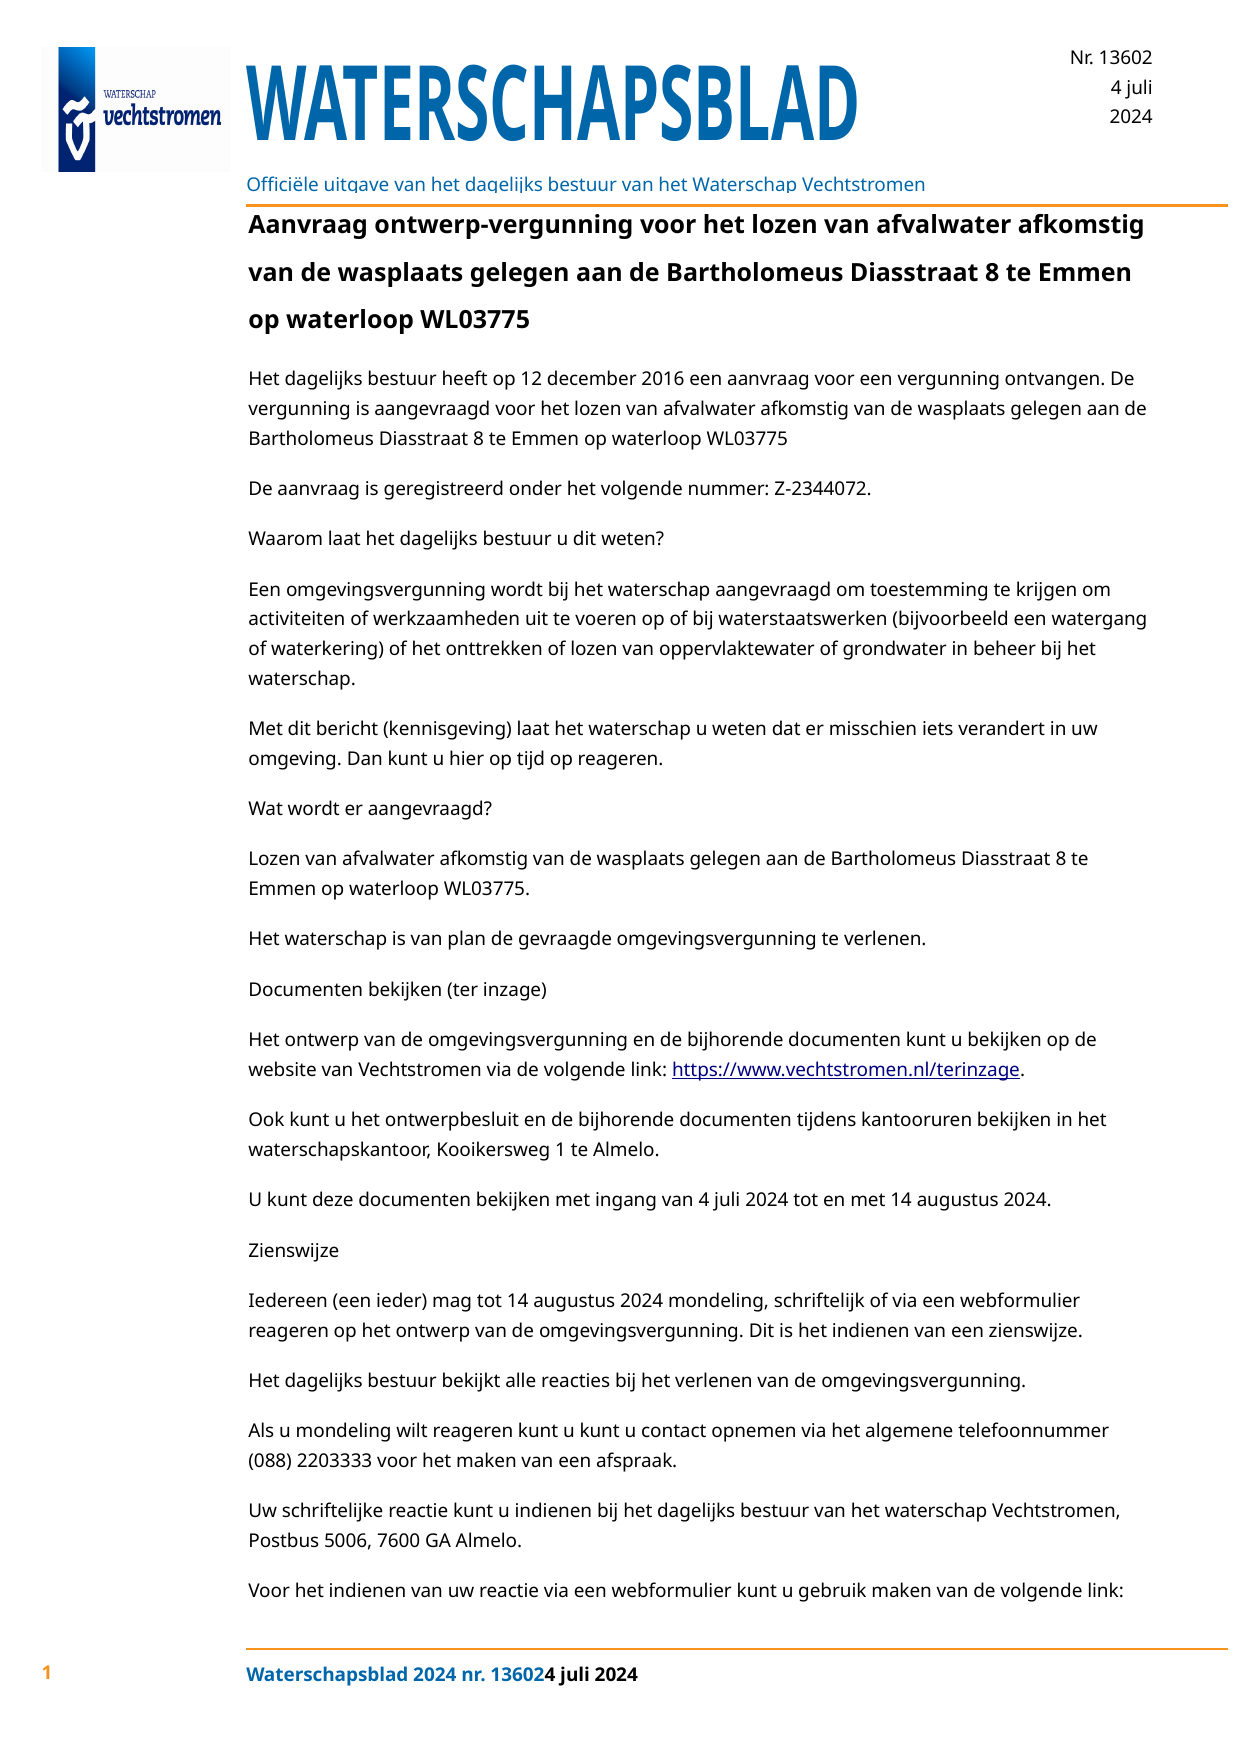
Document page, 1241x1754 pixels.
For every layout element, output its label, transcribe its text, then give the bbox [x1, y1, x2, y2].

picture [41, 47, 231, 172]
text Documenten bekijken (ter inzage) [248, 976, 1152, 1002]
text Waarom laat het dagelijks bestuur u dit weten? [248, 526, 1152, 551]
text Het waterschap is van plan de gevraagde omgevingsvergunning te verlenen. [248, 926, 1152, 951]
text Het dagelijks bestuur heeft op 12 december 2016 een aanvraag voor een vergunning ontvangen. De vergunning is aangevraagd voor het lozen van afvalwater afkomstig van de wasplaats gelegen aan de Bartholomeus Diasstraat 8 te Emmen op waterloop WL03775 [248, 366, 1152, 450]
text Wat wordt er aangevraagd? [248, 795, 1152, 821]
text Het ontwerp van de omgevingsvergunning en de bijhorende documenten kunt u bekijken op de website van Vechtstromen via de volgende link: https://www.vechtstromen.nl/terinzage. [248, 1026, 1152, 1082]
text Uw schriftelijke reactie kunt u indienen bij het dagelijks bestuur van het waterschap Vechtstromen, Postbus 5006, 7600 GA Almelo. [248, 1498, 1152, 1553]
text Als u mondeling wilt reageren kunt u kunt u contact opnemen via het algemene telefoonnummer (088) 2203333 voor het maken van een afspraak. [248, 1418, 1152, 1473]
text Lozen van afvalwater afkomstig van de wasplaats gelegen aan de Bartholomeus Diasstraat 8 te Emmen op waterloop WL03775. [248, 846, 1152, 901]
text U kunt deze documenten bekijken met ingang van 4 juli 2024 tot en met 14 augustus 2024. [248, 1186, 1152, 1212]
text Aanvraag ontwerp-vergunning voor het lozen van afvalwater afkomstig van de wasplaats gelegen aan de Bartholomeus Diasstraat 8 te Emmen op waterloop WL03775 [248, 207, 1152, 336]
text Iedereen (een ieder) mag tot 14 augustus 2024 mondeling, schriftelijk of via een webformulier reageren op het ontwerp van de omgevingsvergunning. Dit is het indienen van een zienswijze. [248, 1287, 1152, 1342]
text De aanvraag is geregistreerd onder het volgende nummer: Z-2344072. [248, 475, 1152, 501]
text Voor het indienen van uw reactie via een webformulier kunt u gebruik maken van de volgende link: [248, 1578, 1152, 1603]
text Ook kunt u het ontwerpbesluit en de bijhorende documenten tijdens kantooruren bekijken in het waterschapskantoor, Kooikersweg 1 te Almelo. [248, 1106, 1152, 1162]
text Met dit bericht (kennisgeving) laat het waterschap u weten dat er misschien iets verandert in uw omgeving. Dan kunt u hier op tijd op reageren. [248, 715, 1152, 770]
text Zienswijze [248, 1237, 1152, 1262]
text Het dagelijks bestuur bekijkt alle reacties bij het verlenen van de omgevingsvergunning. [248, 1367, 1152, 1393]
text Een omgevingsvergunning wordt bij het waterschap aangevraagd om toestemming te krijgen om activiteiten of werkzaamheden uit te voeren op of bij waterstaatswerken (bijvoorbeeld een watergang of waterkering) of het onttrekken of lozen van oppervlaktewater of grondwater in beheer bij het waterschap. [248, 576, 1152, 690]
